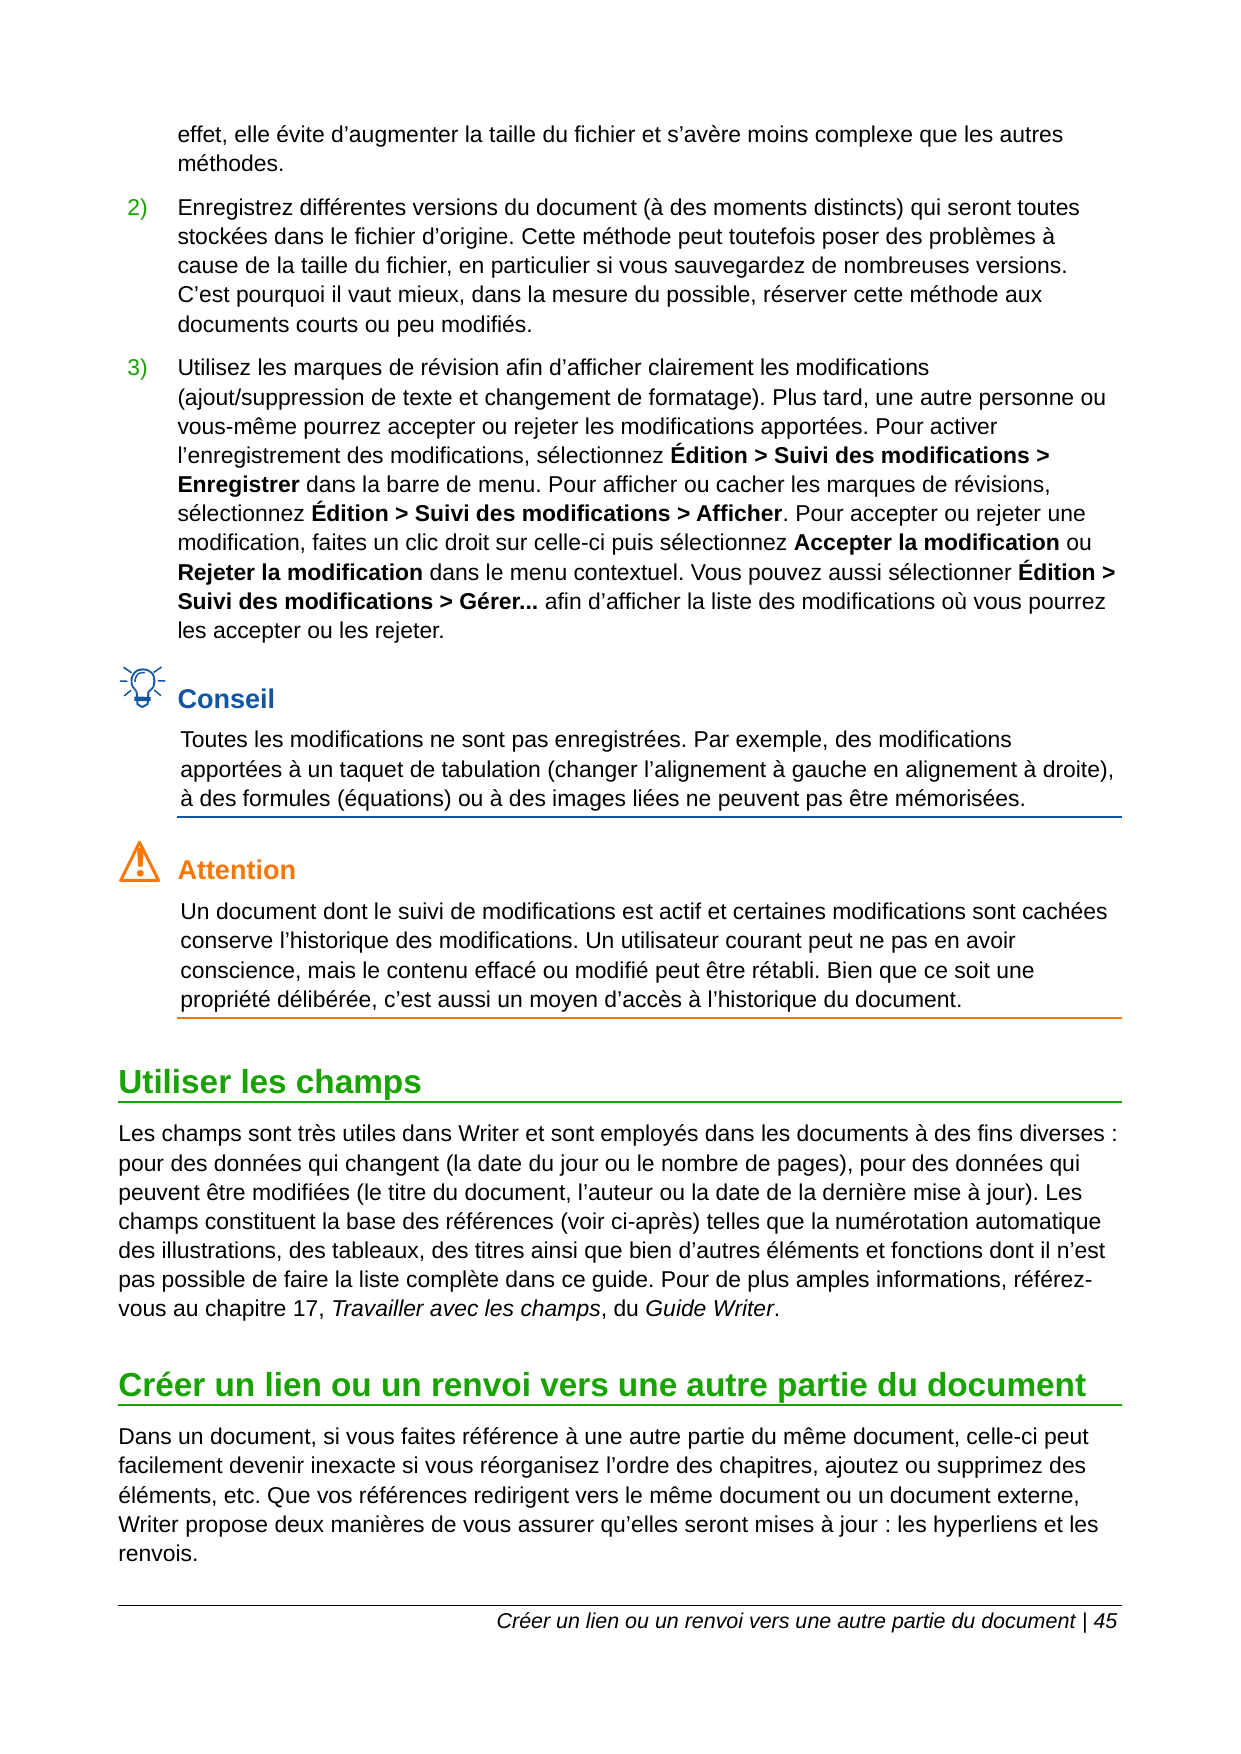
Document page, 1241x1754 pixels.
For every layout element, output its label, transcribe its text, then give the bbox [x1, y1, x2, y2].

text Les champs sont très utiles dans Writer et sont employés dans les documents à des fins diverses : pour des données qui changent (la date du jour ou le nombre de pages), pour des données qui peuvent être modifiées (le titre du document, l’auteur ou la date de la dernière mise à jour). Les champs constituent la base des références (voir ci-après) telles que la numérotation automatique des illustrations, des tableaux, des titres ainsi que bien d’autres éléments et fonctions dont il n’est pas possible de faire la liste complète dans ce guide. Pour de plus amples informations, référez-vous au chapitre 17, Travailler avec les champs, du Guide Writer. [118, 1117, 1122, 1322]
subtitle Créer un lien ou un renvoi vers une autre partie du document [118, 1365, 1122, 1404]
text Dans un document, si vous faites référence à une autre partie du même document, celle-ci peut facilement devenir inexacte si vous réorganisez l’ordre des chapitres, ajoutez ou supprimez des éléments, etc. Que vos références redirigent vers le même document ou un document externe, Writer propose deux manières de vous assurer qu’elles seront mises à jour : les hyperliens et les renvois. [118, 1421, 1122, 1566]
text Un document dont le suivi de modifications est actif et certaines modifications sont cachées conserve l’historique des modifications. Un utilisateur courant peut ne pas en avoir conscience, mais le contenu effacé ou modifié peut être rétabli. Bien que ce soit une propriété délibérée, c’est aussi un moyen d’accès à l’historique du document. [177, 893, 1122, 1017]
list Attention [118, 840, 1122, 885]
text Toutes les modifications ne sont pas enregistrées. Par exemple, des modifications apportées à un taquet de tabulation (changer l’alignement à gauche en alignement à droite), à des formules (équations) ou à des images liées ne peuvent pas être mémorisées. [177, 721, 1122, 816]
list Utilisez les marques de révision afin d’afficher clairement les modifications (ajout/suppression de texte et changement de formatage). Plus tard, une autre personne ou vous-même pourrez accepter ou rejeter les modifications apportées. Pour activer l’enregistrement des modifications, sélectionnez Édition > Suivi des modifications > Enregistrer dans la barre de menu. Pour afficher ou cacher les marques de révisions, sélectionnez Édition > Suivi des modifications > Afficher. Pour accepter ou rejeter une modification, faites un clic droit sur celle-ci puis sélectionnez Accepter la modification ou Rejeter la modification dans le menu contextuel. Vous pouvez aussi sélectionner Édition > Suivi des modifications > Gérer... afin d’afficher la liste des modifications où vous pourrez les accepter ou les rejeter. [148, 351, 1122, 643]
list Enregistrez différentes versions du document (à des moments distincts) qui seront toutes stockées dans le fichier d’origine. Cette méthode peut toutefois poser des problèmes à cause de la taille du fichier, en particulier si vous sauvegardez de nombreuses versions. C’est pourquoi il vaut mieux, dans la mesure du possible, réserver cette méthode aux documents courts ou peu modifiés. [148, 191, 1122, 337]
list effet, elle évite d’augmenter la taille du fichier et s’avère moins complexe que les autres méthodes. [148, 118, 1122, 176]
list Conseil [118, 665, 1122, 714]
subtitle Utiliser les champs [118, 1062, 1122, 1101]
